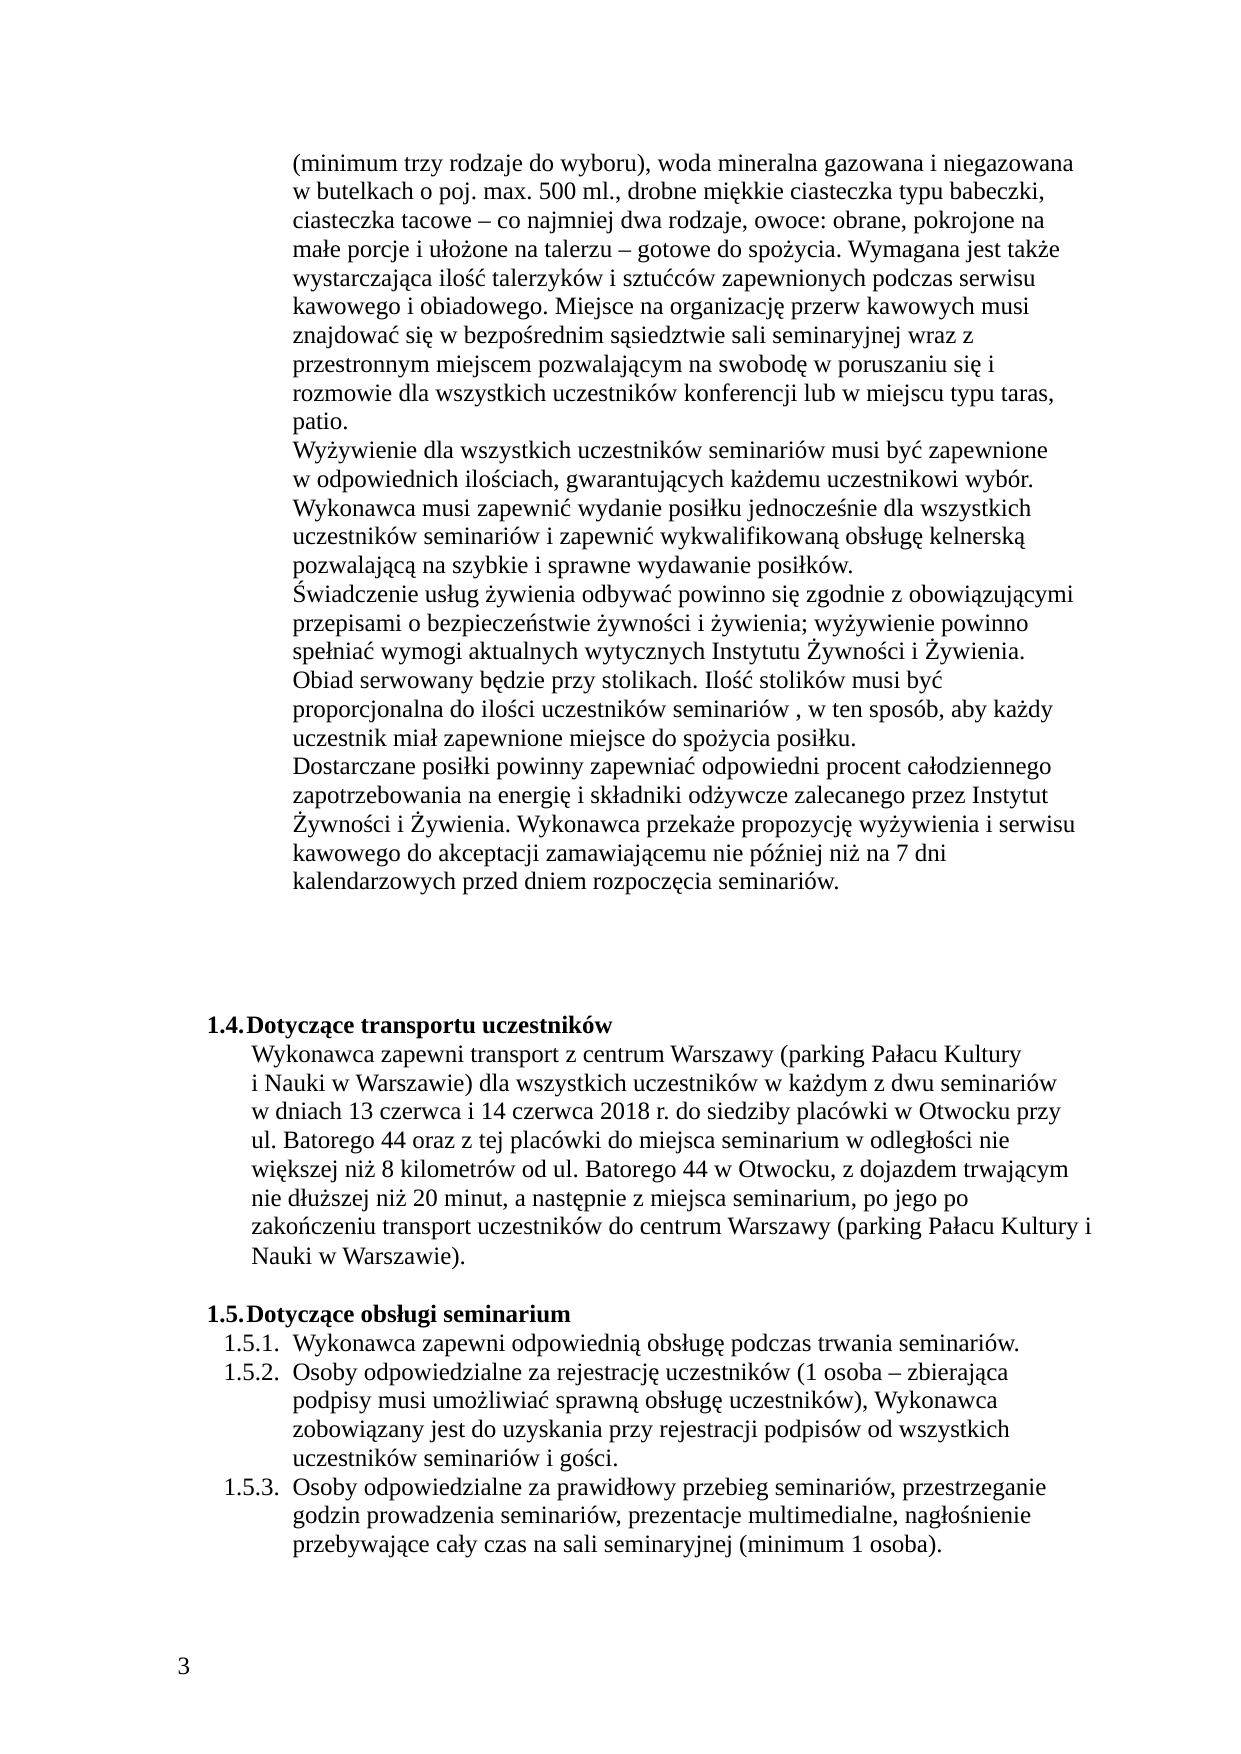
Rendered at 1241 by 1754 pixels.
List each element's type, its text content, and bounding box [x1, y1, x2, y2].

subtitle (minimum trzy rodzaje do wyboru), woda mineralna gazowana i niegazowana w butelkach o poj. max. 500 ml., drobne miękkie ciasteczka typu babeczki, ciasteczka tacowe – co najmniej dwa rodzaje, owoce: obrane, pokrojone na małe porcje i ułożone na talerzu – gotowe do spożycia. Wymagana jest także wystarczająca ilość talerzyków i sztućców zapewnionych podczas serwisu kawowego i obiadowego. Miejsce na organizację przerw kawowych musi znajdować się w bezpośrednim sąsiedztwie sali seminaryjnej wraz z przestronnym miejscem pozwalającym na swobodę w poruszaniu się i rozmowie dla wszystkich uczestników konferencji lub w miejscu typu taras, patio. [292, 148, 1093, 435]
subtitle Wyżywienie dla wszystkich uczestników seminariów musi być zapewnione w odpowiednich ilościach, gwarantujących każdemu uczestnikowi wybór. Wykonawca musi zapewnić wydanie posiłku jednocześnie dla wszystkich uczestników seminariów i zapewnić wykwalifikowaną obsługę kelnerską pozwalającą na szybkie i sprawne wydawanie posiłków. [292, 435, 1093, 579]
subtitle Świadczenie usług żywienia odbywać powinno się zgodnie z obowiązującymi przepisami o bezpieczeństwie żywności i żywienia; wyżywienie powinno spełniać wymogi aktualnych wytycznych Instytutu Żywności i Żywienia. [292, 579, 1093, 665]
subtitle Dostarczane posiłki powinny zapewniać odpowiedni procent całodziennego zapotrzebowania na energię i składniki odżywcze zalecanego przez Instytut Żywności i Żywienia. Wykonawca przekaże propozycję wyżywienia i serwisu kawowego do akceptacji zamawiającemu nie później niż na 7 dni kalendarzowych przed dniem rozpoczęcia seminariów. [292, 751, 1093, 895]
subtitle Osoby odpowiedzialne za rejestrację uczestników (1 osoba – zbierająca podpisy musi umożliwiać sprawną obsługę uczestników), Wykonawca zobowiązany jest do uzyskania przy rejestracji podpisów od wszystkich uczestników seminariów i gości. [223, 1357, 1093, 1472]
subtitle Obiad serwowany będzie przy stolikach. Ilość stolików musi być proporcjonalna do ilości uczestników seminariów , w ten sposób, aby każdy uczestnik miał zapewnione miejsce do spożycia posiłku. [292, 665, 1093, 751]
subtitle Wykonawca zapewni odpowiednią obsługę podczas trwania seminariów. [223, 1328, 1093, 1357]
subtitle Dotyczące transportu uczestników [207, 1010, 1093, 1039]
subtitle Wykonawca zapewni transport z centrum Warszawy (parking Pałacu Kultury i Nauki w Warszawie) dla wszystkich uczestników w każdym z dwu seminariów w dniach 13 czerwca i 14 czerwca 2018 r. do siedziby placówki w Otwocku przy ul. Batorego 44 oraz z tej placówki do miejsca seminarium w odległości nie większej niż 8 kilometrów od ul. Batorego 44 w Otwocku, z dojazdem trwającym nie dłuższej niż 20 minut, a następnie z miejsca seminarium, po jego po zakończeniu transport uczestników do centrum Warszawy (parking Pałacu Kultury i Nauki w Warszawie). [251, 1039, 1093, 1271]
subtitle Osoby odpowiedzialne za prawidłowy przebieg seminariów, przestrzeganie godzin prowadzenia seminariów, prezentacje multimedialne, nagłośnienie przebywające cały czas na sali seminaryjnej (minimum 1 osoba). [223, 1472, 1093, 1558]
subtitle Dotyczące obsługi seminarium [207, 1299, 1093, 1328]
